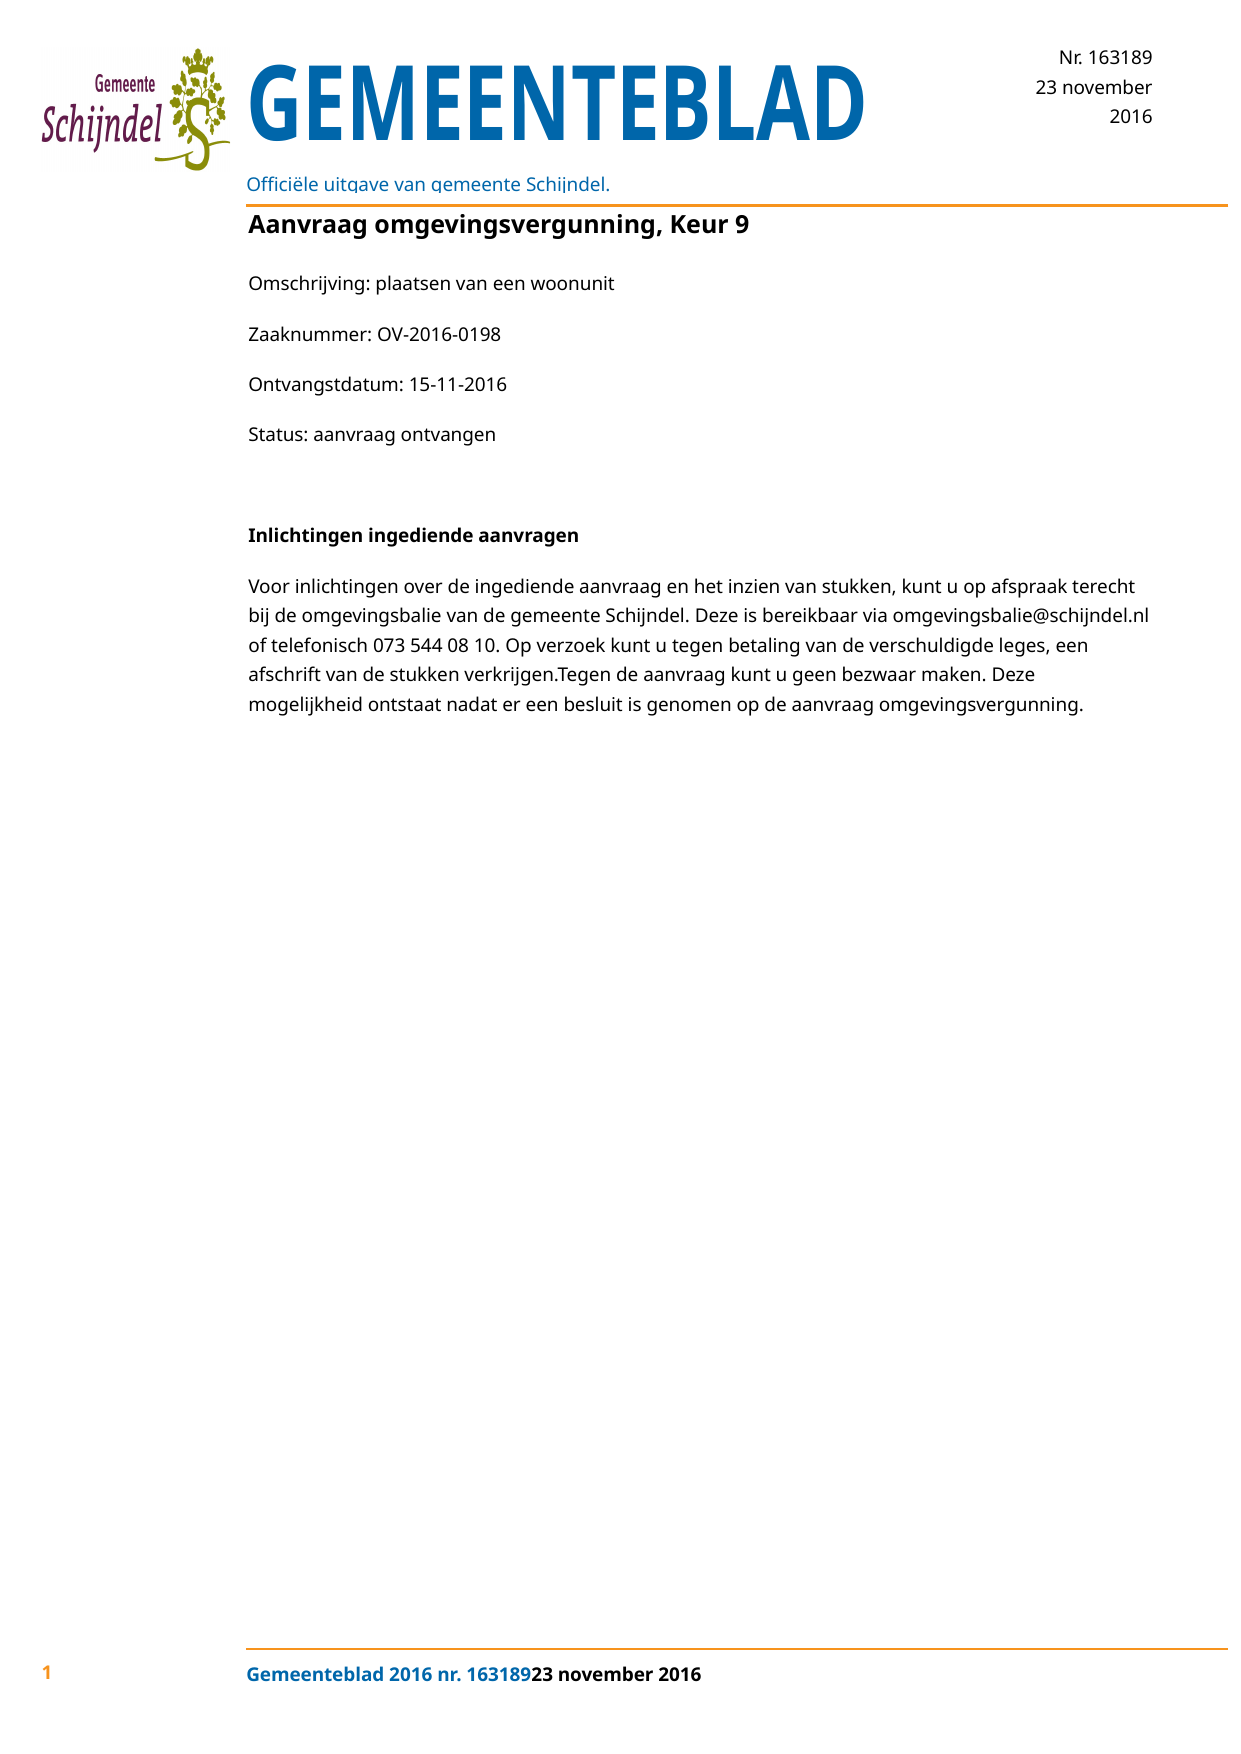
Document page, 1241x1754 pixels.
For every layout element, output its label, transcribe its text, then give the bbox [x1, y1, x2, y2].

text Aanvraag omgevingsvergunning, Keur 9 [248, 207, 1152, 241]
text Status: aanvraag ontvangen [248, 422, 1152, 447]
picture [41, 47, 231, 172]
text Zaaknummer: OV-2016-0198 [248, 321, 1152, 346]
text Voor inlichtingen over de ingediende aanvraag en het inzien van stukken, kunt u op afspraak terecht bij de omgevingsbalie van de gemeente Schijndel. Deze is bereikbaar via omgevingsbalie@schijndel.nl of telefonisch 073 544 08 10. Op verzoek kunt u tegen betaling van de verschuldigde leges, een afschrift van de stukken verkrijgen.Tegen de aanvraag kunt u geen bezwaar maken. Deze mogelijkheid ontstaat nadat er een besluit is genomen op de aanvraag omgevingsvergunning. [248, 573, 1152, 717]
text Omschrijving: plaatsen van een woonunit [248, 270, 1152, 296]
text Inlichtingen ingediende aanvragen [248, 522, 1152, 548]
text Ontvangstdatum: 15-11-2016 [248, 371, 1152, 397]
